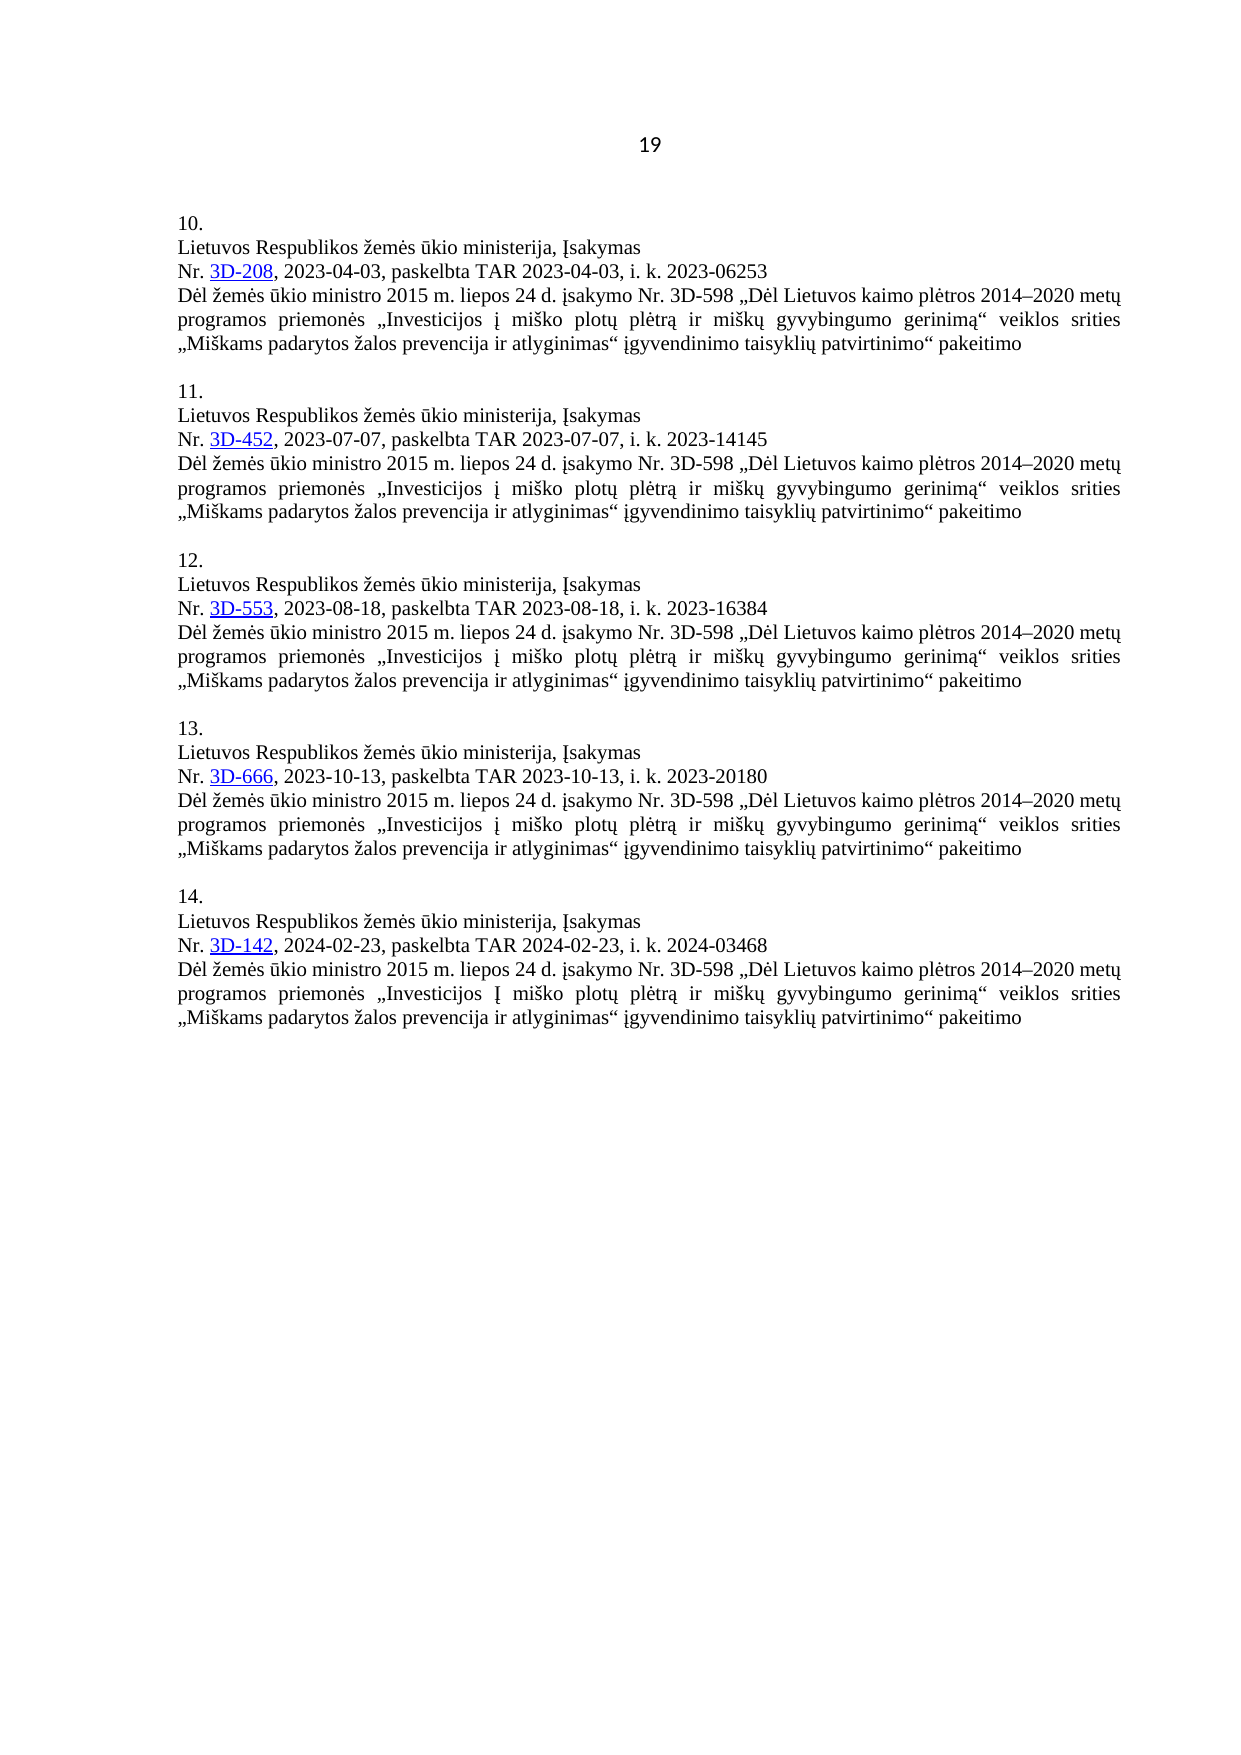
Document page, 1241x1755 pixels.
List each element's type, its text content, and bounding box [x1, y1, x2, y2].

text Dėl žemės ūkio ministro 2015 m. liepos 24 d. įsakymo Nr. 3D-598 „Dėl Lietuvos kaimo plėtros 2014–2020 metų programos priemonės „Investicijos į miško plotų plėtrą ir miškų gyvybingumo gerinimą“ veiklos srities „Miškams padarytos žalos prevencija ir atlyginimas“ įgyvendinimo taisyklių patvirtinimo“ pakeitimo [177, 620, 1122, 692]
text Lietuvos Respublikos žemės ūkio ministerija, Įsakymas [177, 403, 1122, 427]
text Dėl žemės ūkio ministro 2015 m. liepos 24 d. įsakymo Nr. 3D-598 „Dėl Lietuvos kaimo plėtros 2014–2020 metų programos priemonės „Investicijos į miško plotų plėtrą ir miškų gyvybingumo gerinimą“ veiklos srities „Miškams padarytos žalos prevencija ir atlyginimas“ įgyvendinimo taisyklių patvirtinimo“ pakeitimo [177, 788, 1122, 860]
text Dėl žemės ūkio ministro 2015 m. liepos 24 d. įsakymo Nr. 3D-598 „Dėl Lietuvos kaimo plėtros 2014–2020 metų programos priemonės „Investicijos į miško plotų plėtrą ir miškų gyvybingumo gerinimą“ veiklos srities „Miškams padarytos žalos prevencija ir atlyginimas“ įgyvendinimo taisyklių patvirtinimo“ pakeitimo [177, 283, 1122, 355]
text 10. [177, 211, 1122, 235]
text 13. [177, 716, 1122, 740]
text Nr. 3D-452, 2023-07-07, paskelbta TAR 2023-07-07, i. k. 2023-14145 [177, 427, 1122, 451]
text Nr. 3D-142, 2024-02-23, paskelbta TAR 2024-02-23, i. k. 2024-03468 [177, 933, 1122, 957]
text Nr. 3D-666, 2023-10-13, paskelbta TAR 2023-10-13, i. k. 2023-20180 [177, 764, 1122, 788]
text Lietuvos Respublikos žemės ūkio ministerija, Įsakymas [177, 235, 1122, 259]
text Nr. 3D-208, 2023-04-03, paskelbta TAR 2023-04-03, i. k. 2023-06253 [177, 259, 1122, 283]
text Lietuvos Respublikos žemės ūkio ministerija, Įsakymas [177, 740, 1122, 764]
text Nr. 3D-553, 2023-08-18, paskelbta TAR 2023-08-18, i. k. 2023-16384 [177, 596, 1122, 620]
text Lietuvos Respublikos žemės ūkio ministerija, Įsakymas [177, 908, 1122, 933]
text 14. [177, 884, 1122, 908]
text 11. [177, 379, 1122, 403]
text Dėl žemės ūkio ministro 2015 m. liepos 24 d. įsakymo Nr. 3D-598 „Dėl Lietuvos kaimo plėtros 2014–2020 metų programos priemonės „Investicijos Į miško plotų plėtrą ir miškų gyvybingumo gerinimą“ veiklos srities „Miškams padarytos žalos prevencija ir atlyginimas“ įgyvendinimo taisyklių patvirtinimo“ pakeitimo [177, 957, 1122, 1029]
text Lietuvos Respublikos žemės ūkio ministerija, Įsakymas [177, 572, 1122, 596]
text Dėl žemės ūkio ministro 2015 m. liepos 24 d. įsakymo Nr. 3D-598 „Dėl Lietuvos kaimo plėtros 2014–2020 metų programos priemonės „Investicijos į miško plotų plėtrą ir miškų gyvybingumo gerinimą“ veiklos srities „Miškams padarytos žalos prevencija ir atlyginimas“ įgyvendinimo taisyklių patvirtinimo“ pakeitimo [177, 451, 1122, 523]
text 12. [177, 548, 1122, 572]
